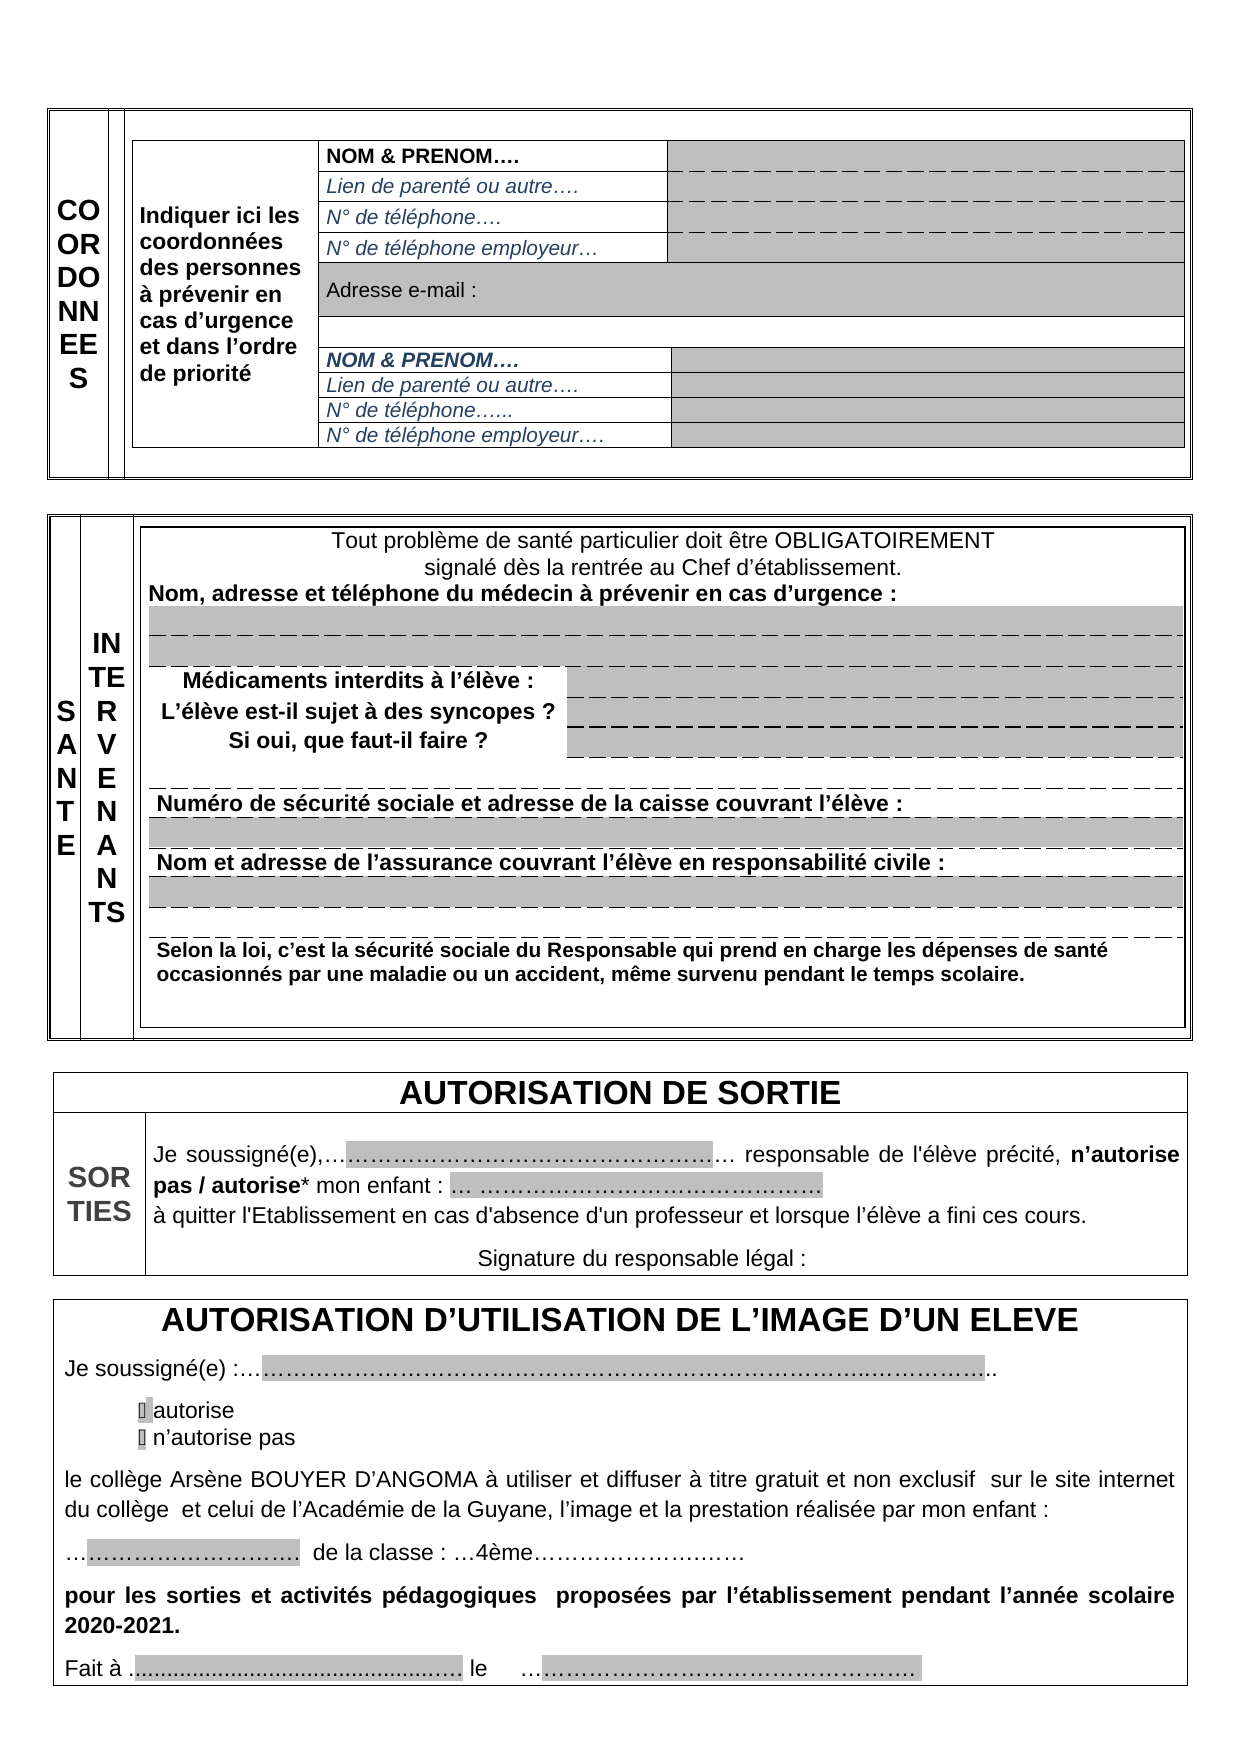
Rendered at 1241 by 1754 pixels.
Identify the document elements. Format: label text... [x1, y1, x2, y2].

table_header SANTE [51, 517, 80, 1038]
table_cell [672, 373, 1184, 397]
table_cell [668, 201, 1184, 232]
table_cell [149, 907, 1183, 937]
table_cell N° de téléphone…. [319, 202, 667, 232]
table_cell Adresse e-mail : [319, 263, 1184, 316]
table_cell [319, 317, 1184, 347]
table_cell L’élève est-il sujet à des syncopes ? [149, 697, 567, 726]
table_cell Je soussigné(e),……………………………………………… responsable de l'élève précité, n’autorise pas / autorise* mon enfant : … ……………………………………… à quitter l'Etablissement en cas d'absence d'un professeur et lorsque l’élève a fini ces cours. Signature du responsable légal : [146, 1113, 1187, 1275]
table_header [149, 606, 1183, 635]
table_cell Si oui, que faut-il faire ? [149, 726, 567, 757]
table_cell [149, 635, 1183, 666]
table_cell Numéro de sécurité sociale et adresse de la caisse couvrant l’élève : [149, 788, 1183, 817]
table_header Tout problème de santé particulier doit être OBLIGATOIREMENT signalé dès la rentrée au Chef d’établissement. Nom, adresse et téléphone du médecin à prévenir en cas d’urgence : [141, 528, 1184, 1027]
table_cell [668, 171, 1184, 201]
table_cell Médicaments interdits à l’élève : [149, 666, 567, 697]
table_header [134, 517, 1190, 1038]
table_cell [672, 423, 1184, 447]
table_cell [567, 666, 1183, 697]
table_header INTERVENANTS [81, 517, 133, 1038]
table_header COORDONNEES [50, 111, 108, 477]
table_cell SORTIES [54, 1113, 145, 1275]
table_cell [668, 232, 1184, 262]
table_cell [149, 757, 1183, 788]
table_cell N° de téléphone employeur… [319, 233, 667, 262]
table_header [668, 141, 1184, 171]
table_header NOM & PRENOM…. [319, 141, 667, 171]
table_cell [149, 986, 1183, 1018]
table_cell [672, 398, 1184, 422]
table_header AUTORISATION D’UTILISATION DE L’IMAGE D’UN ELEVE Je soussigné(e) :………………………………………………………………………..……………..  autorise  n’autorise pas le collège Arsène BOUYER D’ANGOMA à utiliser et diffuser à titre gratuit et non exclusif sur le site internet du collège et celui de l’Académie de la Guyane, l’image et la prestation réalisée par mon enfant : …………………………. de la classe : …4ème………………….…… pour les sorties et activités pédagogiques proposées par l’établissement pendant l’année scolaire 2020-2021. Fait à ................................................…. le ……………………………………………. [54, 1300, 1187, 1685]
table_header [109, 111, 124, 477]
table_cell [149, 817, 1183, 847]
table_cell NOM & PRENOM…. [319, 348, 671, 372]
table_header [125, 111, 1190, 477]
table_cell [567, 697, 1183, 726]
table_cell N° de téléphone employeur…. [319, 423, 671, 447]
table_cell [672, 348, 1184, 372]
table_cell Nom et adresse de l’assurance couvrant l’élève en responsabilité civile : [149, 848, 1183, 876]
table_header Indiquer ici les coordonnées des personnes à prévenir en cas d’urgence et dans l’ordre de priorité [133, 141, 318, 447]
table_cell Selon la loi, c’est la sécurité sociale du Responsable qui prend en charge les dépenses de santé occasionnés par une maladie ou un accident, même survenu pendant le temps scolaire. [149, 937, 1183, 986]
table_header AUTORISATION DE SORTIE [54, 1073, 1187, 1112]
table_cell [567, 726, 1183, 757]
table_cell [149, 876, 1183, 907]
table_cell Lien de parenté ou autre…. [319, 172, 667, 201]
table_cell Lien de parenté ou autre…. [319, 373, 671, 397]
table_cell N° de téléphone…... [319, 398, 671, 422]
